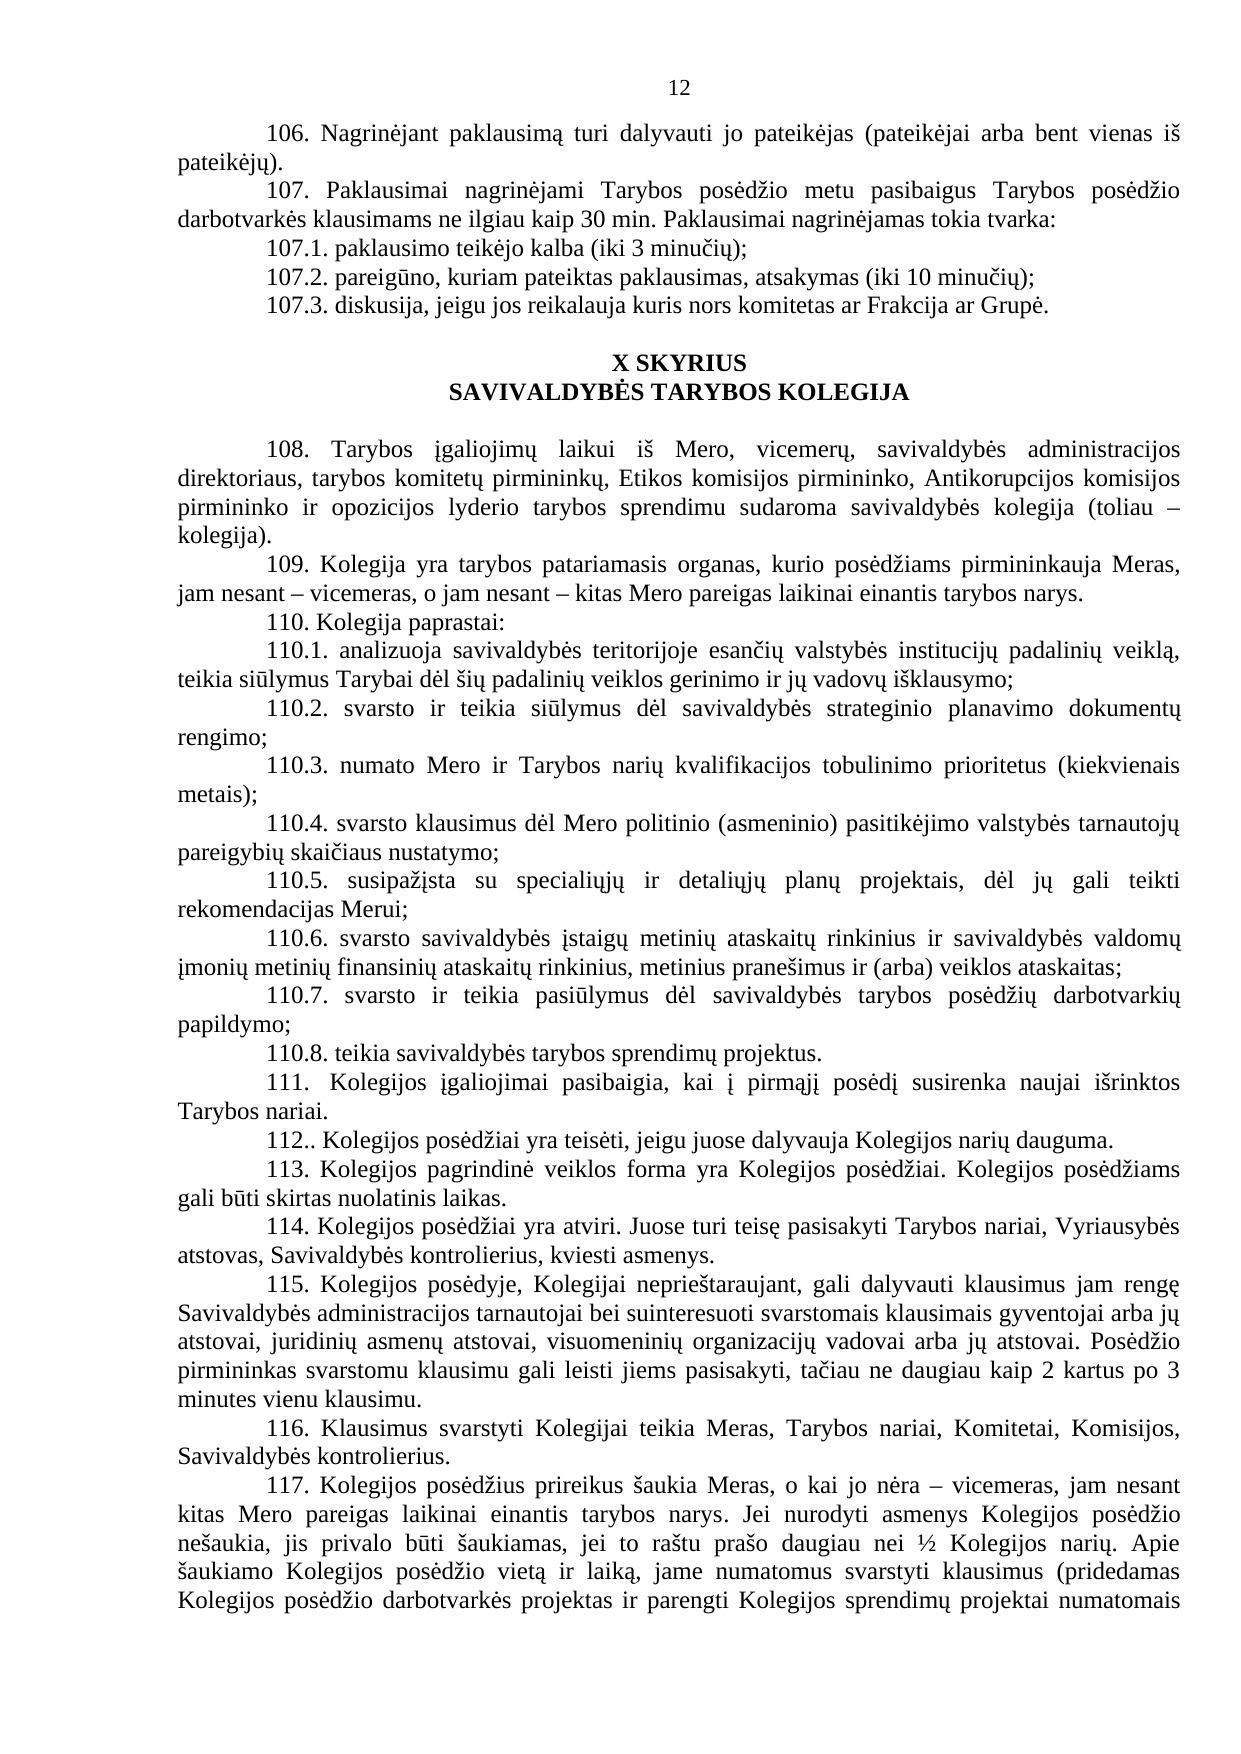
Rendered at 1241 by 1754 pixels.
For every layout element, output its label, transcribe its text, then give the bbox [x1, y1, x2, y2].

text 107.3. diskusija, jeigu jos reikalauja kuris nors komitetas ar Frakcija ar Grupė. [177, 291, 1181, 319]
text 110.5. susipažįsta su specialiųjų ir detaliųjų planų projektais, dėl jų gali teikti rekomendacijas Merui; [177, 866, 1181, 923]
text 110.4. svarsto klausimus dėl Mero politinio (asmeninio) pasitikėjimo valstybės tarnautojų pareigybių skaičiaus nustatymo; [177, 808, 1181, 866]
text 106. Nagrinėjant paklausimą turi dalyvauti jo pateikėjas (pateikėjai arba bent vienas iš pateikėjų). [177, 118, 1181, 176]
text 115. Kolegijos posėdyje, Kolegijai neprieštaraujant, gali dalyvauti klausimus jam rengę Savivaldybės administracijos tarnautojai bei suinteresuoti svarstomais klausimais gyventojai arba jų atstovai, juridinių asmenų atstovai, visuomeninių organizacijų vadovai arba jų atstovai. Posėdžio pirmininkas svarstomu klausimu gali leisti jiems pasisakyti, tačiau ne daugiau kaip 2 kartus po 3 minutes vienu klausimu. [177, 1269, 1181, 1413]
text 113. Kolegijos pagrindinė veiklos forma yra Kolegijos posėdžiai. Kolegijos posėdžiams gali būti skirtas nuolatinis laikas. [177, 1154, 1181, 1211]
text 110.1. analizuoja savivaldybės teritorijoje esančių valstybės institucijų padalinių veiklą, teikia siūlymus Tarybai dėl šių padalinių veiklos gerinimo ir jų vadovų išklausymo; [177, 636, 1181, 693]
text 116. Klausimus svarstyti Kolegijai teikia Meras, Tarybos nariai, Komitetai, Komisijos, Savivaldybės kontrolierius. [177, 1413, 1181, 1470]
text 110.2. svarsto ir teikia siūlymus dėl savivaldybės strateginio planavimo dokumentų rengimo; [177, 693, 1181, 751]
text 110.7. svarsto ir teikia pasiūlymus dėl savivaldybės tarybos posėdžių darbotvarkių papildymo; [177, 981, 1181, 1038]
text 107. Paklausimai nagrinėjami Tarybos posėdžio metu pasibaigus Tarybos posėdžio darbotvarkės klausimams ne ilgiau kaip 30 min. Paklausimai nagrinėjamas tokia tvarka: [177, 176, 1181, 233]
text 110.3. numato Mero ir Tarybos narių kvalifikacijos tobulinimo prioritetus (kiekvienais metais); [177, 751, 1181, 808]
text 112.. Kolegijos posėdžiai yra teisėti, jeigu juose dalyvauja Kolegijos narių dauguma. [177, 1125, 1181, 1154]
text 114. Kolegijos posėdžiai yra atviri. Juose turi teisę pasisakyti Tarybos nariai, Vyriausybės atstovas, Savivaldybės kontrolierius, kviesti asmenys. [177, 1211, 1181, 1269]
text 108. Tarybos įgaliojimų laikui iš Mero, vicemerų, savivaldybės administracijos direktoriaus, tarybos komitetų pirmininkų, Etikos komisijos pirmininko, Antikorupcijos komisijos pirmininko ir opozicijos lyderio tarybos sprendimu sudaroma savivaldybės kolegija (toliau – kolegija). [177, 434, 1181, 549]
text 109. Kolegija yra tarybos patariamasis organas, kurio posėdžiams pirmininkauja Meras, jam nesant – vicemeras, o jam nesant – kitas Mero pareigas laikinai einantis tarybos narys. [177, 549, 1181, 607]
text 107.2. pareigūno, kuriam pateiktas paklausimas, atsakymas (iki 10 minučių); [177, 262, 1181, 291]
text X SKYRIUS [177, 348, 1181, 377]
text 111. Kolegijos įgaliojimai pasibaigia, kai į pirmąjį posėdį susirenka naujai išrinktos Tarybos nariai. [177, 1067, 1181, 1125]
text 110.8. teikia savivaldybės tarybos sprendimų projektus. [177, 1038, 1181, 1067]
text 110. Kolegija paprastai: [177, 607, 1181, 636]
text 107.1. paklausimo teikėjo kalba (iki 3 minučių); [177, 233, 1181, 262]
text 110.6. svarsto savivaldybės įstaigų metinių ataskaitų rinkinius ir savivaldybės valdomų įmonių metinių finansinių ataskaitų rinkinius, metinius pranešimus ir (arba) veiklos ataskaitas; [177, 923, 1181, 981]
text SAVIVALDYBĖS TARYBOS KOLEGIJA [177, 377, 1181, 406]
text 117. Kolegijos posėdžius prireikus šaukia Meras, o kai jo nėra – vicemeras, jam nesant kitas Mero pareigas laikinai einantis tarybos narys. Jei nurodyti asmenys Kolegijos posėdžio nešaukia, jis privalo būti šaukiamas, jei to raštu prašo daugiau nei ½ Kolegijos narių. Apie šaukiamo Kolegijos posėdžio vietą ir laiką, jame numatomus svarstyti klausimus (pridedamas Kolegijos posėdžio darbotvarkės projektas ir parengti Kolegijos sprendimų projektai numatomais [177, 1470, 1181, 1614]
